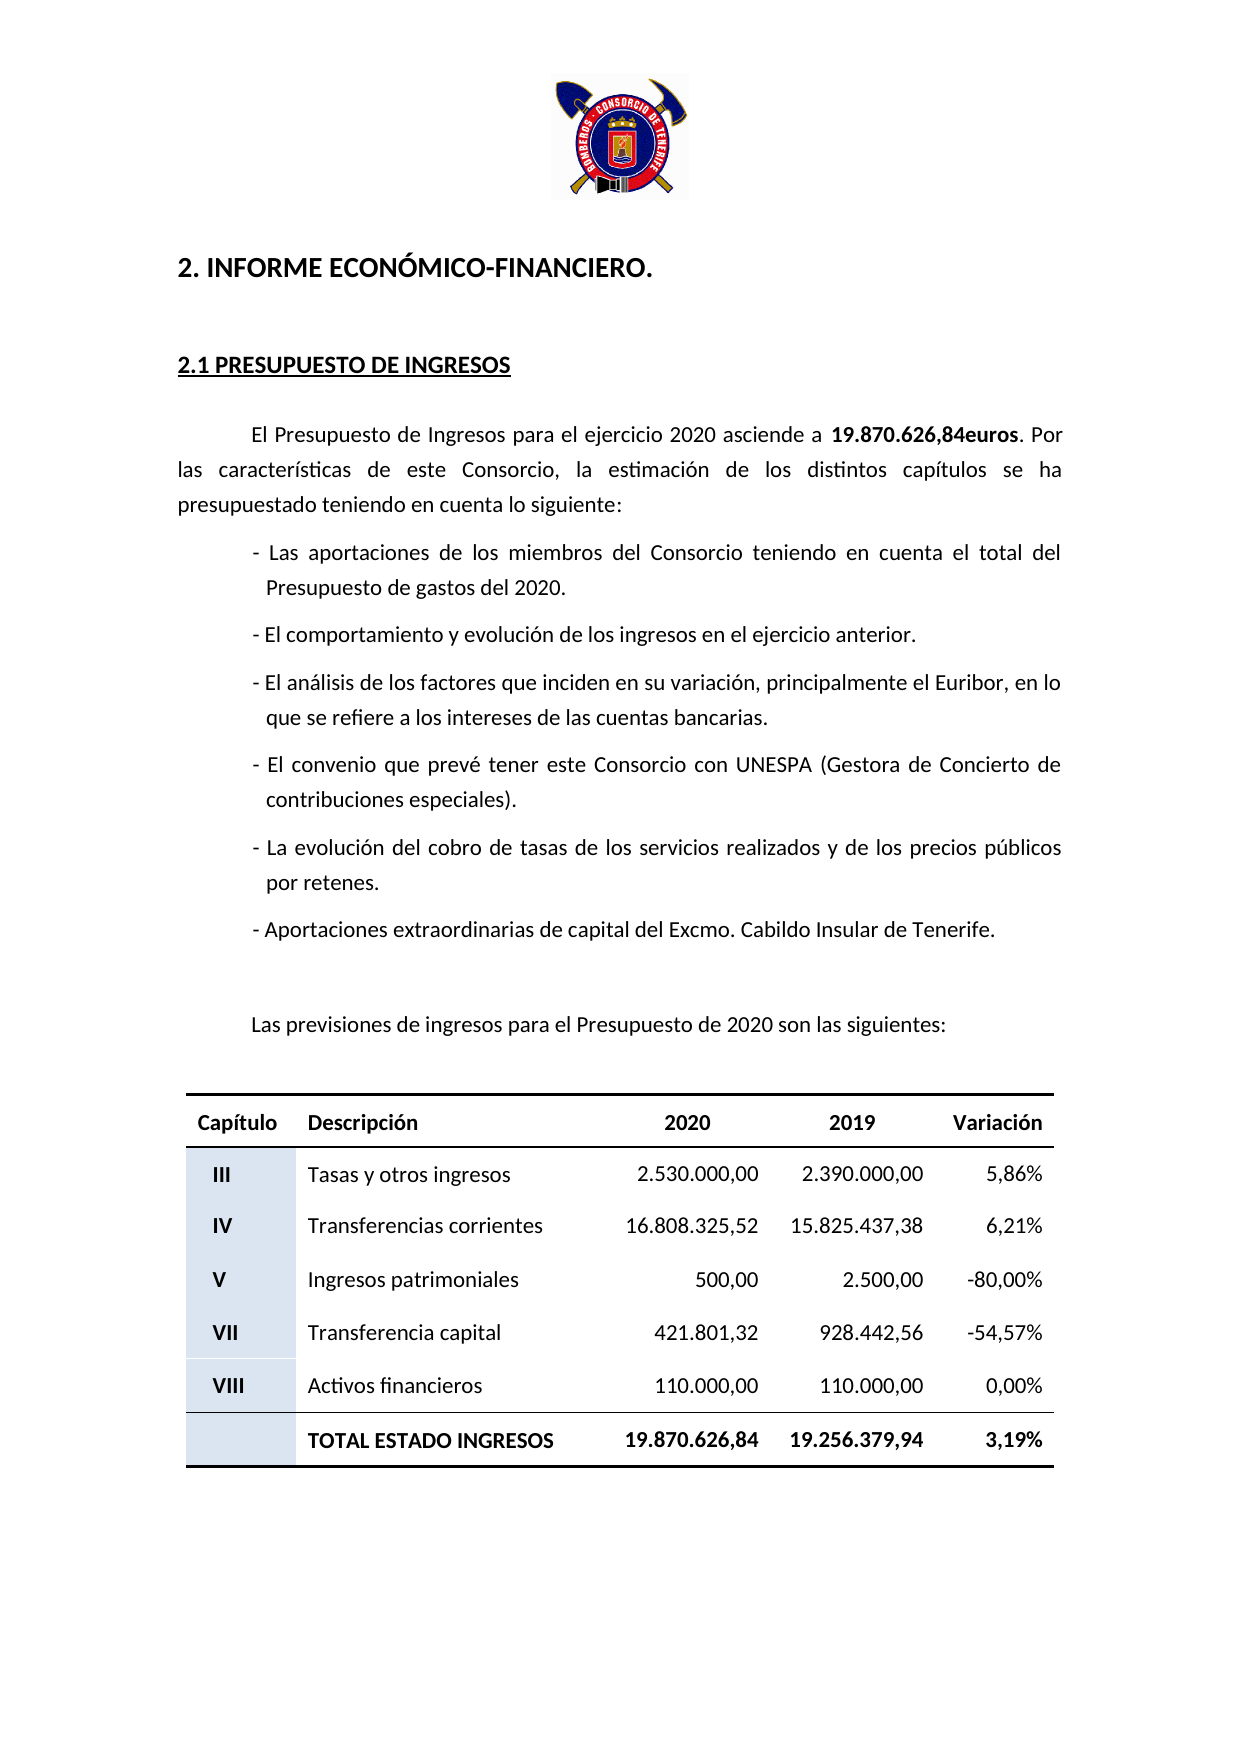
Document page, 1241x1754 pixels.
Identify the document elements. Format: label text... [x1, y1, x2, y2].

table_cell Ingresos patrimoniales [296, 1252, 605, 1305]
text - El análisis de los factores que inciden en su variación, principalmente el Euribor, en lo que se refiere a los intereses de las cuentas bancarias. [252, 668, 1063, 731]
table_header Capítulo [186, 1096, 296, 1146]
table_cell 421.801,32 [605, 1305, 770, 1358]
table_cell Activos financieros [296, 1359, 605, 1412]
table_header Descripción [296, 1096, 605, 1146]
table_cell 110.000,00 [770, 1359, 934, 1412]
table_cell 16.808.325,52 [605, 1199, 770, 1252]
table_cell 15.825.437,38 [770, 1199, 934, 1252]
table_header 2019 [770, 1096, 934, 1146]
table_cell IV [186, 1199, 296, 1252]
table_cell 0,00% [935, 1359, 1054, 1412]
text 2.1 PRESUPUESTO DE INGRESOS [177, 349, 1063, 380]
table_cell 19.256.379,94 [770, 1413, 934, 1465]
table_cell 2.390.000,00 [770, 1148, 934, 1199]
table_cell VIII [186, 1359, 296, 1412]
text - La evolución del cobro de tasas de los servicios realizados y de los precios públicos por retenes. [252, 833, 1063, 896]
table_cell 2.500,00 [770, 1252, 934, 1305]
table_cell 6,21% [935, 1199, 1054, 1252]
text - El convenio que prevé tener este Consorcio con UNESPA (Gestora de Concierto de contribuciones especiales). [252, 750, 1063, 813]
table_cell VII [186, 1305, 296, 1358]
table_cell Tasas y otros ingresos [296, 1148, 605, 1199]
text - Aportaciones extraordinarias de capital del Excmo. Cabildo Insular de Tenerife. [252, 915, 1063, 943]
text - El comportamiento y evolución de los ingresos en el ejercicio anterior. [252, 620, 1063, 648]
table_cell 3,19% [935, 1413, 1054, 1465]
table_cell 19.870.626,84 [605, 1413, 770, 1465]
table_cell Transferencias corrientes [296, 1199, 605, 1252]
table_cell 928.442,56 [770, 1305, 934, 1358]
table_header Variación [935, 1096, 1054, 1146]
table_cell V [186, 1252, 296, 1305]
table_header 2020 [605, 1096, 770, 1146]
table_cell 2.530.000,00 [605, 1148, 770, 1199]
table_cell 5,86% [935, 1148, 1054, 1199]
table_cell -54,57% [935, 1305, 1054, 1358]
table_cell 110.000,00 [605, 1359, 770, 1412]
table_cell TOTAL ESTADO INGRESOS [296, 1413, 605, 1465]
picture [550, 73, 690, 200]
table_cell -80,00% [935, 1252, 1054, 1305]
table_cell Transferencia capital [296, 1305, 605, 1358]
text 2. INFORME ECONÓMICO-FINANCIERO. [177, 249, 1063, 284]
table_cell 500,00 [605, 1252, 770, 1305]
text Las previsiones de ingresos para el Presupuesto de 2020 son las siguientes: [177, 1010, 1063, 1038]
table_cell III [186, 1148, 296, 1199]
table_cell [186, 1413, 296, 1465]
text El Presupuesto de Ingresos para el ejercicio 2020 asciende a 19.870.626,84euros. Por las características de este Consorcio, la estimación de los distintos capítulos se ha presupuestado teniendo en cuenta lo siguiente: [177, 420, 1063, 518]
text - Las aportaciones de los miembros del Consorcio teniendo en cuenta el total del Presupuesto de gastos del 2020. [252, 538, 1063, 601]
